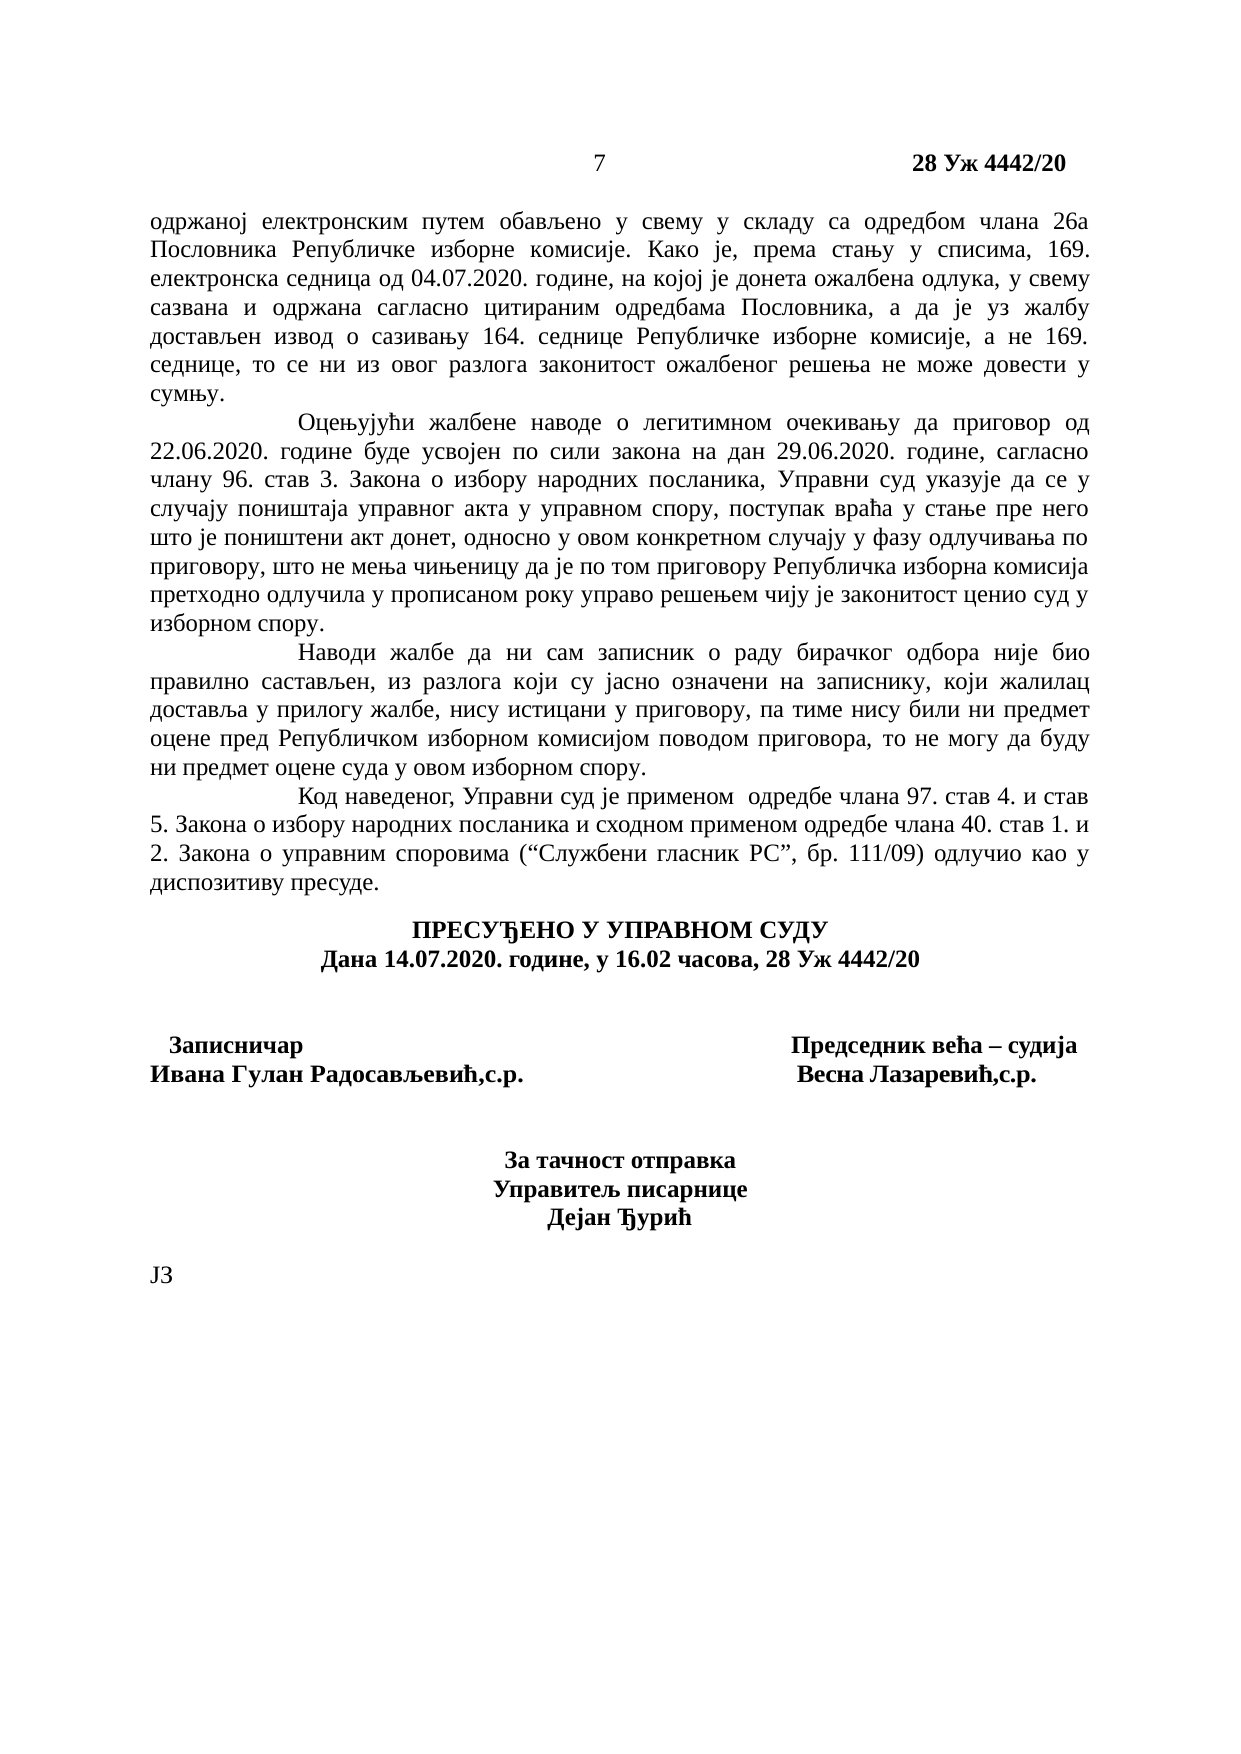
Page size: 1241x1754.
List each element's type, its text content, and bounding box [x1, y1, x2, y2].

text одржаној електронским путем обављено у свему у складу са одредбом члана 26а Пословника Републичке изборне комисије. Како је, према стању у списима, 169. електронска седница од 04.07.2020. године, на којој је донета ожалбена одлука, у свему сазвана и одржана сагласно цитираним одредбама Пословника, а да је уз жалбу достављен извод о сазивању 164. седнице Републичке изборне комисије, а не 169. седнице, то се ни из овог разлога законитост ожалбеног решења не може довести у сумњу. [150, 206, 1090, 407]
text Дејан Ђурић [150, 1202, 1089, 1231]
text ЈЗ [150, 1260, 1089, 1289]
text За тачност отправка [150, 1145, 1090, 1174]
text Код наведеног, Управни суд је применом одредбе члана 97. став 4. и став 5. Закона о избору народних посланика и сходном применом одредбе члана 40. став 1. и 2. Закона о управним споровима (“Службени гласник РС”, бр. 111/09) одлучио као у диспозитиву пресуде. [150, 781, 1090, 896]
text Дана 14.07.2020. године, у 16.02 часова, 28 Уж 4442/20 [150, 944, 1090, 972]
text ПРЕСУЂЕНО У УПРАВНОМ СУДУ [150, 915, 1090, 944]
text Записничар Председник већа – судија [150, 1030, 1090, 1059]
text Наводи жалбе да ни сам записник о раду бирачког одбора није био правилно састављен, из разлога који су јасно означени на записнику, који жалилац доставља у прилогу жалбе, нису истицани у приговору, па тиме нису били ни предмет оцене пред Републичком изборном комисијом поводом приговора, то не могу да буду ни предмет оцене суда у овом изборном спору. [150, 637, 1090, 781]
text Управитељ писарнице [150, 1174, 1090, 1202]
text Ивана Гулан Радосављевић,с.р. Весна Лазаревић,с.р. [150, 1059, 1090, 1087]
text Оцењујући жалбене наводе о легитимном очекивању да приговор од 22.06.2020. године буде усвојен по сили закона на дан 29.06.2020. године, сагласно члану 96. став 3. Закона о избору народних посланика, Управни суд указује да се у случају поништаја управног акта у управном спору, поступак враћа у стање пре него што је поништени акт донет, односно у овом конкретном случају у фазу одлучивања по приговору, што не мења чињеницу да је по том приговору Републичка изборна комисија претходно одлучила у прописаном року управо решењем чију је законитост ценио суд у изборном спору. [150, 407, 1090, 637]
